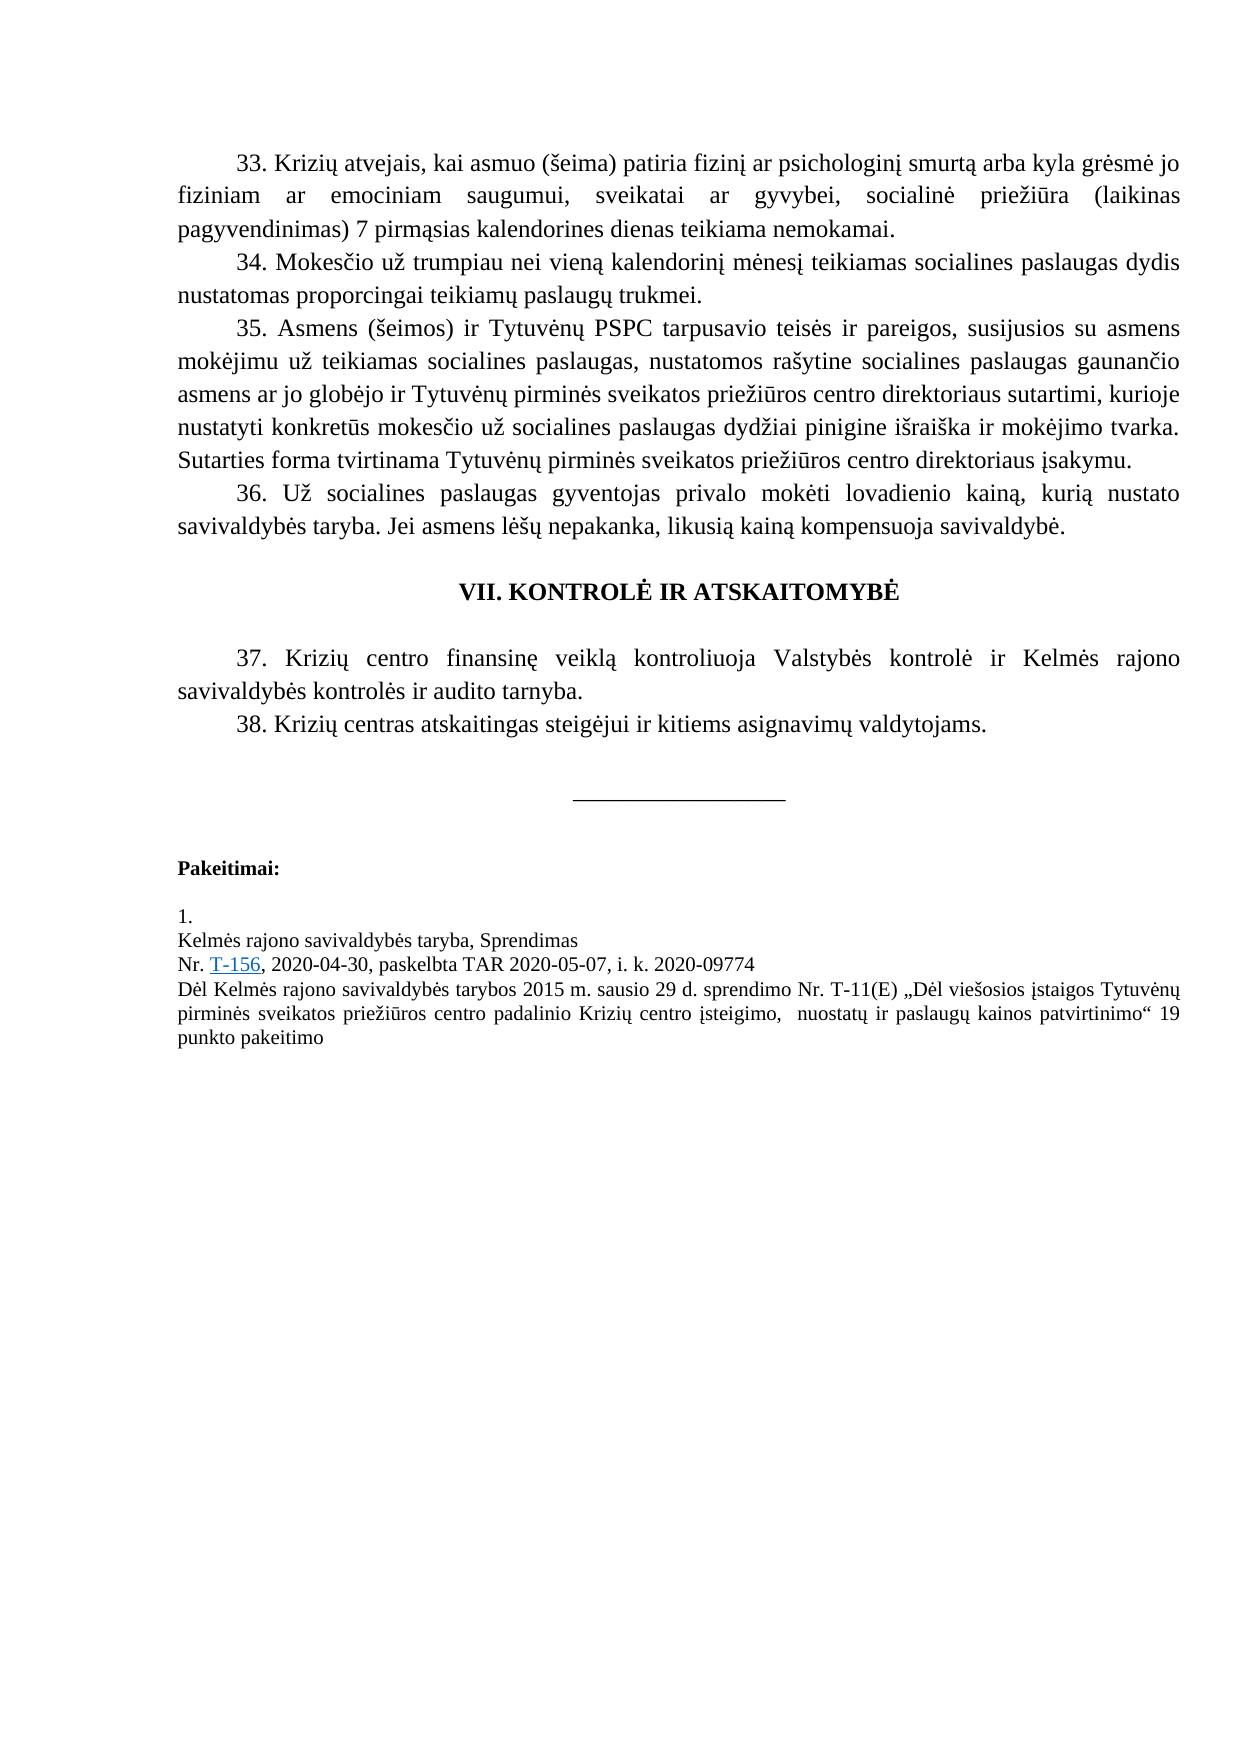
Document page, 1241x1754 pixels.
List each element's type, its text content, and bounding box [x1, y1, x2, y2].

text 37. Krizių centro finansinę veiklą kontroliuoja Valstybės kontrolė ir Kelmės rajono savivaldybės kontrolės ir audito tarnyba. [177, 643, 1181, 705]
text VII. KONTROLĖ IR ATSKAITOMYBĖ [177, 577, 1181, 606]
text Dėl Kelmės rajono savivaldybės tarybos 2015 m. sausio 29 d. sprendimo Nr. T-11(E) „Dėl viešosios įstaigos Tytuvėnų pirminės sveikatos priežiūros centro padalinio Krizių centro įsteigimo, nuostatų ir paslaugų kainos patvirtinimo“ 19 punkto pakeitimo [177, 976, 1181, 1049]
text Kelmės rajono savivaldybės taryba, Sprendimas [177, 928, 1181, 952]
text 38. Krizių centras atskaitingas steigėjui ir kitiems asignavimų valdytojams. [177, 709, 1181, 738]
text Nr. T-156, 2020-04-30, paskelbta TAR 2020-05-07, i. k. 2020-09774 [177, 952, 1181, 976]
text 33. Krizių atvejais, kai asmuo (šeima) patiria fizinį ar psichologinį smurtą arba kyla grėsmė jo fiziniam ar emociniam saugumui, sveikatai ar gyvybei, socialinė priežiūra (laikinas pagyvendinimas) 7 pirmąsias kalendorines dienas teikiama nemokamai. [177, 148, 1181, 242]
text 1. [177, 904, 1181, 928]
text _________________ [177, 775, 1181, 804]
text Pakeitimai: [177, 856, 1181, 880]
text 34. Mokesčio už trumpiau nei vieną kalendorinį mėnesį teikiamas socialines paslaugas dydis nustatomas proporcingai teikiamų paslaugų trukmei. [177, 247, 1181, 308]
text 36. Už socialines paslaugas gyventojas privalo mokėti lovadienio kainą, kurią nustato savivaldybės taryba. Jei asmens lėšų nepakanka, likusią kainą kompensuoja savivaldybė. [177, 478, 1181, 539]
text 35. Asmens (šeimos) ir Tytuvėnų PSPC tarpusavio teisės ir pareigos, susijusios su asmens mokėjimu už teikiamas socialines paslaugas, nustatomos rašytine socialines paslaugas gaunančio asmens ar jo globėjo ir Tytuvėnų pirminės sveikatos priežiūros centro direktoriaus sutartimi, kurioje nustatyti konkretūs mokesčio už socialines paslaugas dydžiai pinigine išraiška ir mokėjimo tvarka. Sutarties forma tvirtinama Tytuvėnų pirminės sveikatos priežiūros centro direktoriaus įsakymu. [177, 313, 1181, 473]
